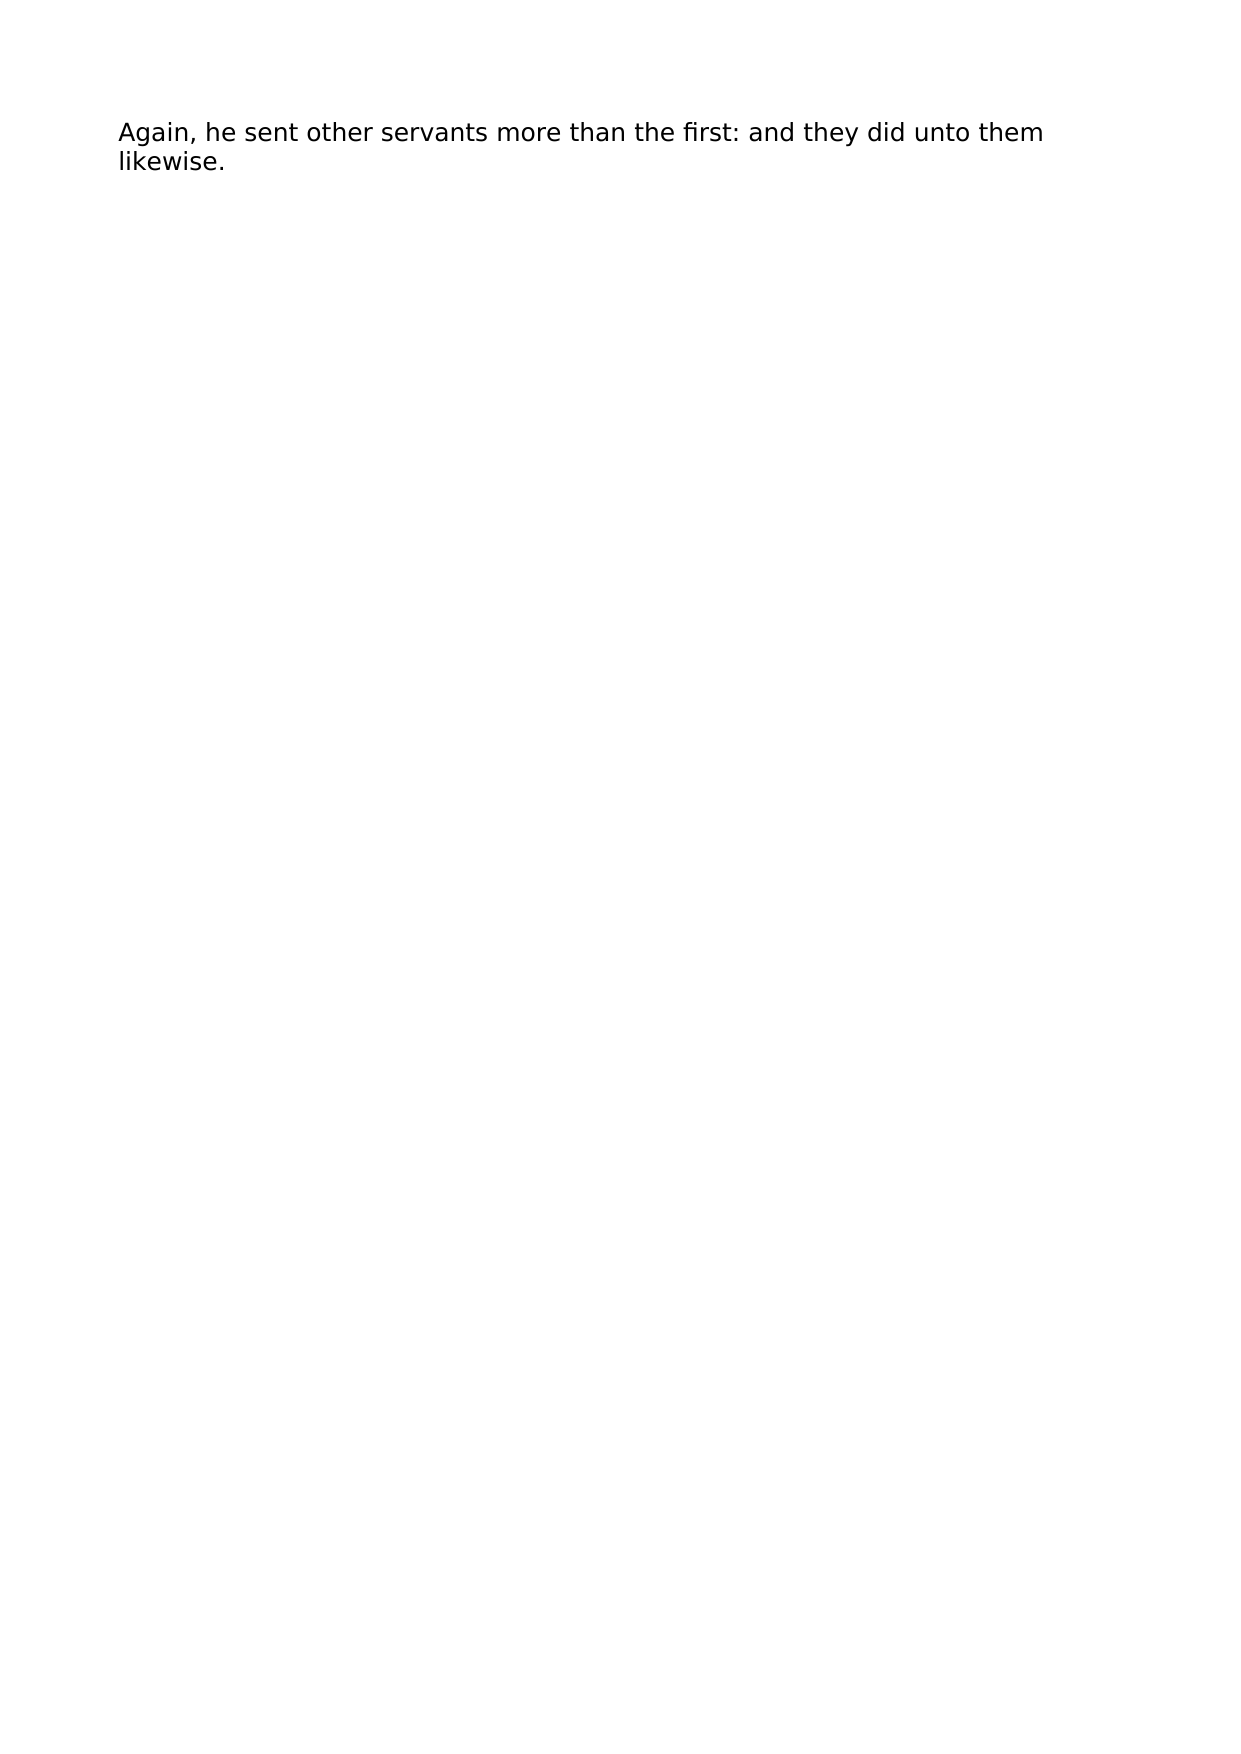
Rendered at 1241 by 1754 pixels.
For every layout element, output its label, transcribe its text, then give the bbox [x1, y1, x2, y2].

text Again, he sent other servants more than the first: and they did unto them likewise. [118, 118, 1122, 176]
